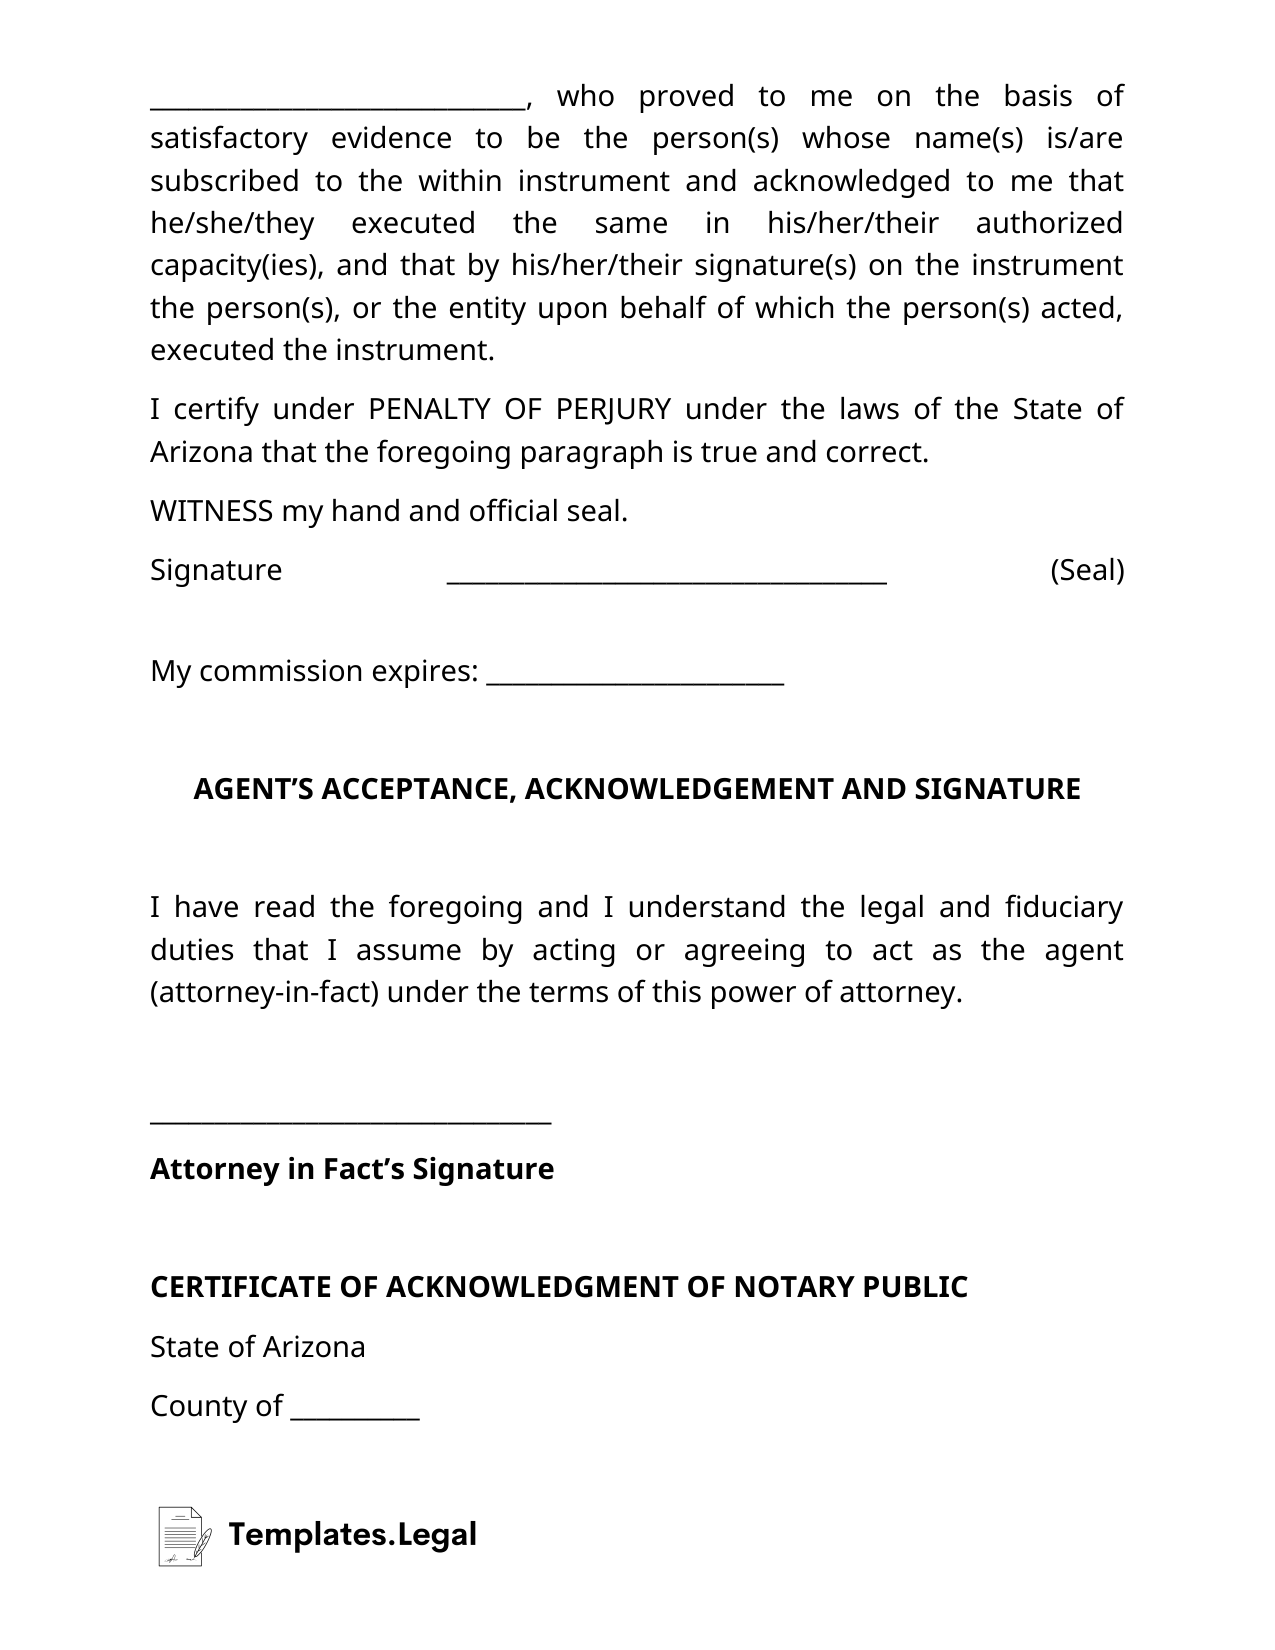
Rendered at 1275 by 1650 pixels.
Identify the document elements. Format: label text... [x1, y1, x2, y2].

text Attorney in Fact’s Signature [150, 1149, 1125, 1188]
text _______________________________ [150, 1089, 1125, 1129]
text Signature __________________________________ (Seal) [150, 549, 1125, 631]
text I have read the foregoing and I understand the legal and fiduciary duties that I assume by acting or agreeing to act as the agent (attorney-in-fact) under the terms of this power of attorney. [150, 887, 1125, 1011]
text County of __________ [150, 1385, 1125, 1424]
text I certify under PENALTY OF PERJURY under the laws of the State of Arizona that the foregoing paragraph is true and correct. [150, 388, 1125, 471]
text CERTIFICATE OF ACKNOWLEDGMENT OF NOTARY PUBLIC [150, 1267, 1125, 1306]
text State of Arizona [150, 1326, 1125, 1366]
text AGENT’S ACCEPTANCE, ACKNOWLEDGEMENT AND SIGNATURE [150, 768, 1125, 808]
text WITNESS my hand and official seal. [150, 490, 1125, 529]
text My commission expires: _______________________ [150, 650, 1125, 690]
text _____________________________, who proved to me on the basis of satisfactory evidence to be the person(s) whose name(s) is/are subscribed to the within instrument and acknowledged to me that he/she/they executed the same in his/her/their authorized capacity(ies), and that by his/her/their signature(s) on the instrument the person(s), or the entity upon behalf of which the person(s) acted, executed the instrument. [150, 75, 1125, 369]
